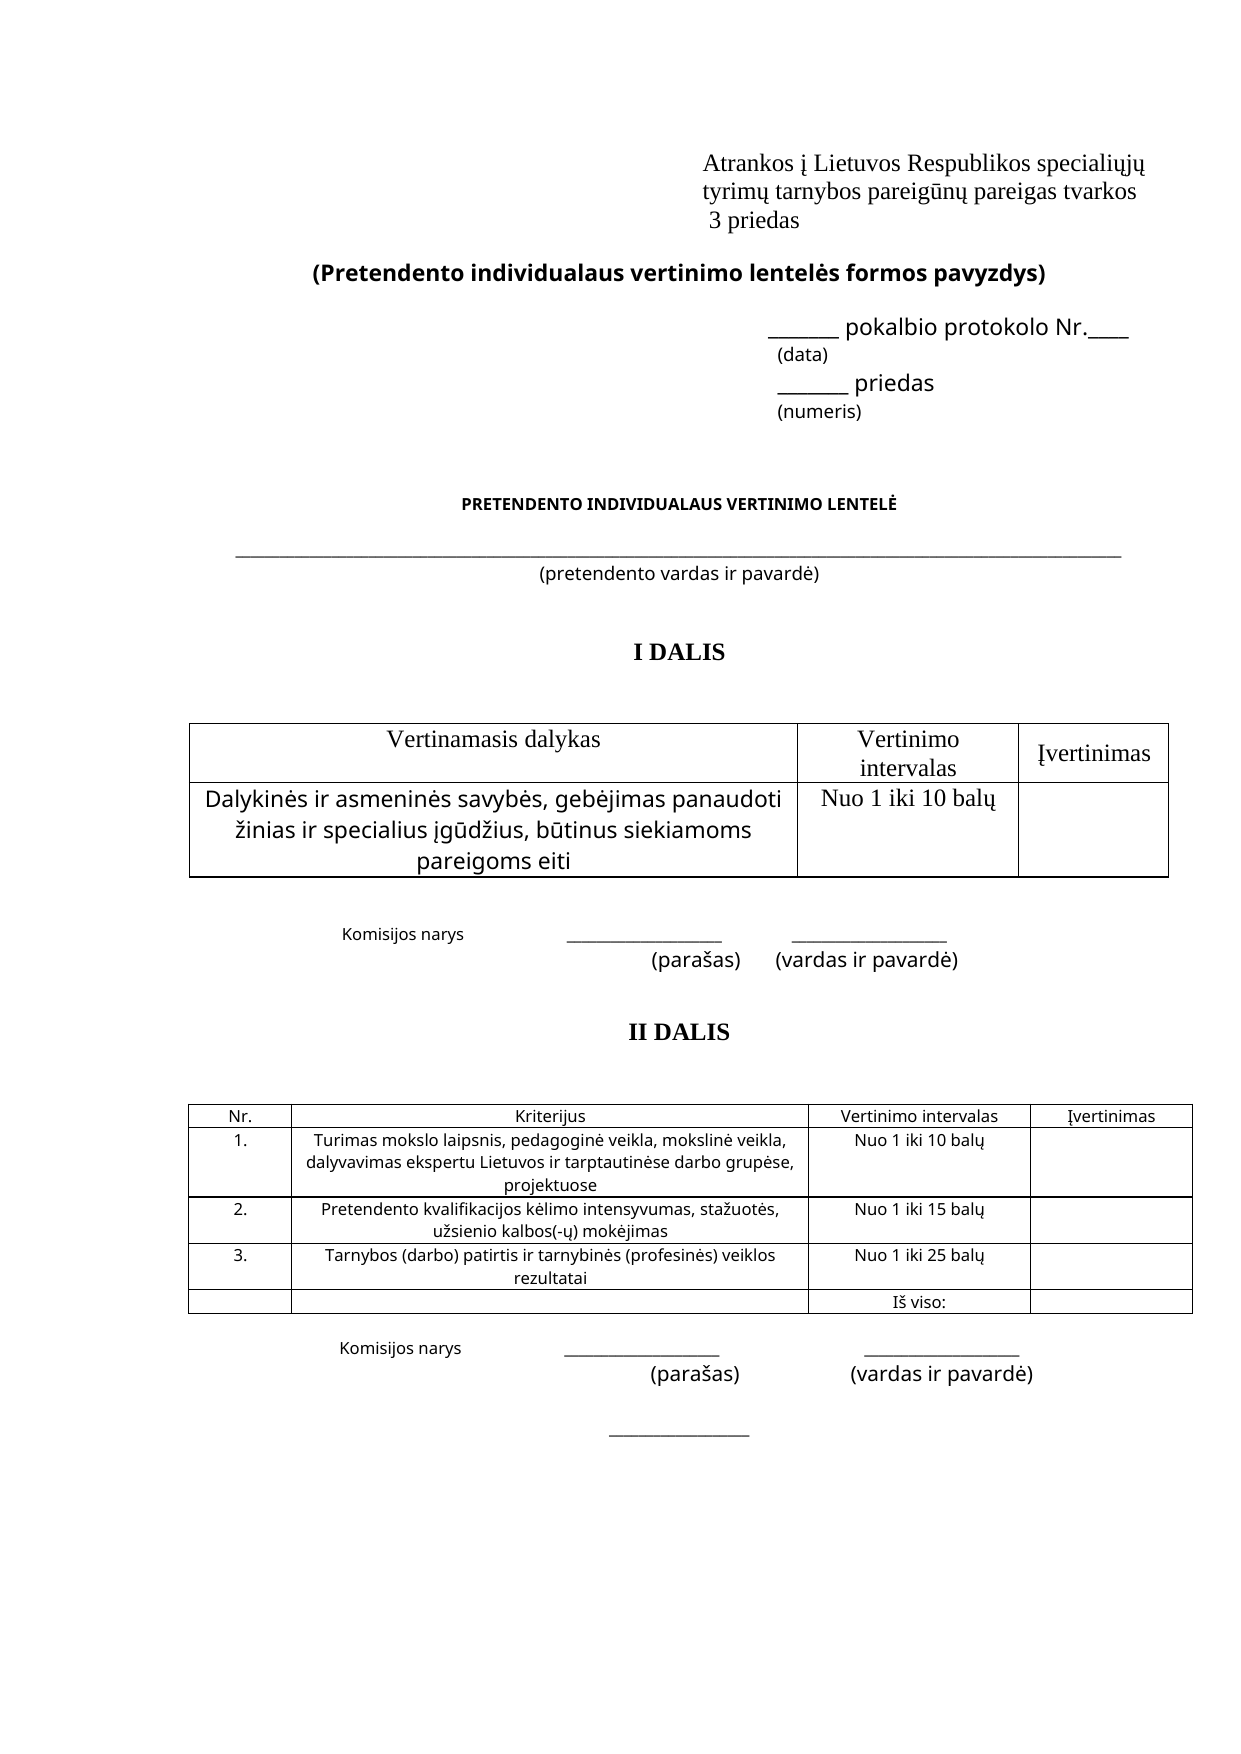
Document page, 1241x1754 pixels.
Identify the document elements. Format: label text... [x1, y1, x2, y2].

table_cell Tarnybos (darbo) patirtis ir tarnybinės (profesinės) veiklos rezultatai [292, 1244, 808, 1289]
text PRETENDENTO INDIVIDUALAUS VERTINIMO LENTELĖ [177, 492, 1181, 515]
table_cell [292, 1290, 808, 1313]
text (data) [702, 342, 1181, 367]
table_header Vertinamasis dalykas [190, 724, 797, 782]
text (pretendento vardas ir pavardė) [177, 560, 1181, 586]
text ________________________________________________________________________________________________________________________ [177, 538, 1181, 560]
table_cell Iš viso: [809, 1290, 1030, 1313]
text Komisijos narys _____________________ _____________________ [177, 923, 1181, 946]
table_header Įvertinimas [1019, 724, 1168, 782]
table_cell 2. [189, 1198, 291, 1243]
text (Pretendento individualaus vertinimo lentelės formos pavyzdys) [177, 257, 1181, 288]
text ___________________ [177, 1417, 1181, 1439]
table_cell [1031, 1290, 1192, 1313]
table_cell Nuo 1 iki 10 balų [809, 1128, 1030, 1196]
text 3 priedas [709, 205, 1181, 234]
table_cell Turimas mokslo laipsnis, pedagoginė veikla, mokslinė veikla, dalyvavimas ekspertu Lietuvos ir tarptautinėse darbo grupėse, projektuose [292, 1128, 808, 1196]
table_cell Nuo 1 iki 15 balų [809, 1198, 1030, 1243]
text Atrankos į Lietuvos Respublikos specialiųjų [627, 148, 1181, 176]
table_cell 1. [189, 1128, 291, 1196]
text (numeris) [702, 398, 1181, 424]
table_header Nr. [189, 1105, 291, 1127]
text II dalis [177, 1017, 1181, 1046]
table_header Vertinimo intervalas [798, 724, 1018, 782]
table_cell [1031, 1128, 1192, 1196]
table_cell Dalykinės ir asmeninės savybės, gebėjimas panaudoti žinias ir specialius įgūdžius, būtinus siekiamoms pareigoms eiti [190, 783, 797, 876]
table_cell [189, 1290, 291, 1313]
table_cell [1031, 1244, 1192, 1289]
table_cell 3. [189, 1244, 291, 1289]
table_cell Nuo 1 iki 10 balų [798, 783, 1018, 876]
table_cell Nuo 1 iki 25 balų [809, 1244, 1030, 1289]
text _______ pokalbio protokolo Nr.____ [768, 311, 1181, 342]
table_cell [1019, 783, 1168, 876]
text tyrimų tarnybos pareigūnų pareigas tvarkos [627, 176, 1181, 205]
text I dalis [177, 637, 1181, 666]
table_cell Pretendento kvalifikacijos kėlimo intensyvumas, stažuotės, užsienio kalbos(-ų) mokėjimas [292, 1198, 808, 1243]
text (parašas) (vardas ir pavardė) [177, 1359, 1181, 1388]
table_header Vertinimo intervalas [809, 1105, 1030, 1127]
text _______ priedas [702, 367, 1181, 398]
text Komisijos narys _____________________ _____________________ [177, 1337, 1181, 1359]
table_cell [1031, 1198, 1192, 1243]
table_header Kriterijus [292, 1105, 808, 1127]
text (parašas) (vardas ir pavardė) [177, 946, 1181, 974]
table_header Įvertinimas [1031, 1105, 1192, 1127]
